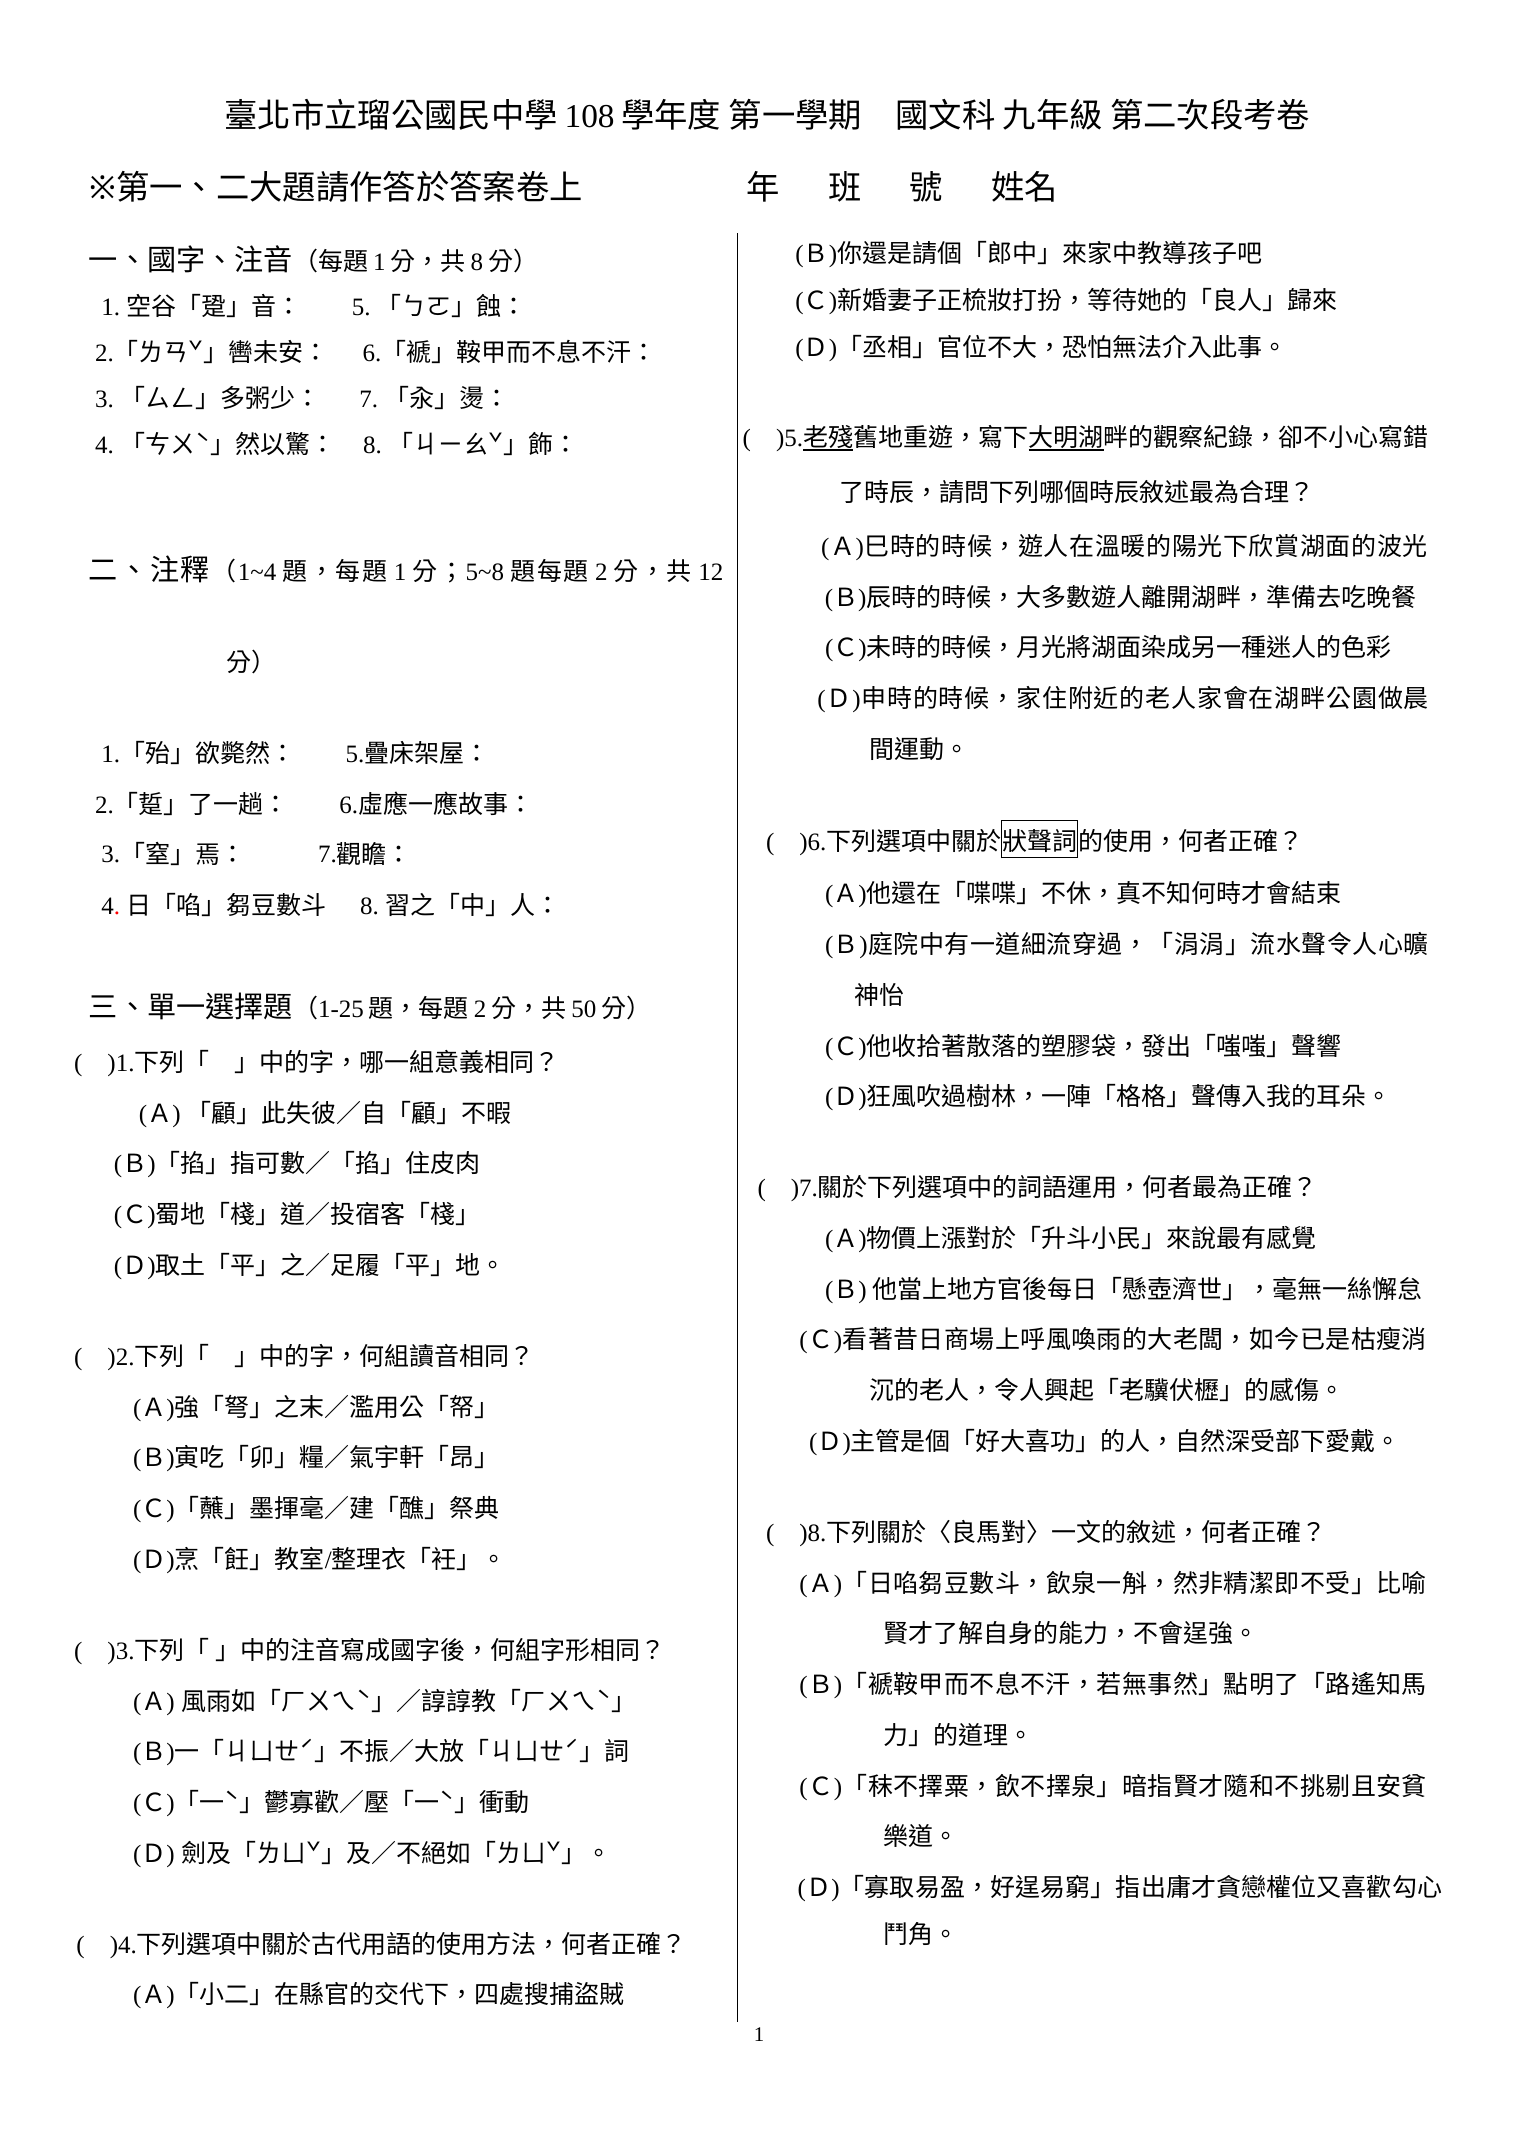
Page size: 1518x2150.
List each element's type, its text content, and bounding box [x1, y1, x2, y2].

text 二、注釋（1~4題，每題1分；5~8題每題2分，共12分） [89, 546, 723, 679]
text 一、國字、注音（每題1分，共8分） [89, 233, 723, 279]
text (Ｃ)未時的時候，月光將湖面染成另一種迷人的色彩 [824, 628, 1429, 664]
text 2.「踅」了一趟： 6.虛應一應故事： [89, 784, 723, 821]
text (Ｂ) 他當上地方官後每日「懸壺濟世」，毫無一絲懈怠 [825, 1269, 1429, 1305]
text ( )7.關於下列選項中的詞語運用，何者最為正確？ [751, 1168, 1429, 1204]
text (Ｃ)「一ˋ」鬱寡歡／壓「一ˋ」衝動 [89, 1782, 723, 1819]
text (Ａ) 「顧」此失彼／自「顧」不暇 [89, 1093, 723, 1129]
text ( )8.下列關於〈良馬對〉一文的敘述，何者正確？ [766, 1512, 1429, 1548]
text (Ａ) 風雨如「ㄏㄨㄟˋ」／諄諄教「ㄏㄨㄟˋ」 [89, 1681, 723, 1717]
text (Ｄ)主管是個「好大喜功」的人，自然深受部下愛戴。 [766, 1421, 1429, 1458]
text (Ｄ)申時的時候，家住附近的老人家會在湖畔公園做晨間運動。 [810, 678, 1429, 766]
text 4. 日「啗」芻豆數斗 8. 習之「中」人： [101, 886, 723, 922]
text ( )3.下列「 」中的注音寫成國字後，何組字形相同？ [74, 1630, 723, 1666]
text (Ｄ)烹「飪」教室/整理衣「衽」。 [89, 1539, 723, 1576]
text 3.「窒」焉： 7.觀瞻： [101, 835, 723, 871]
text (Ｄ) 劍及「ㄌㄩˇ」及／不絕如「ㄌㄩˇ」。 [89, 1833, 723, 1869]
text (Ｂ)寅吃「卯」糧／氣宇軒「昂」 [89, 1438, 723, 1474]
text (Ｄ)取土「平」之／足履「平」地。 [89, 1245, 723, 1282]
text (Ｂ)你還是請個「郎中」來家中教導孩子吧 [751, 233, 1443, 269]
text (Ｄ)「丞相」官位不大，恐怕無法介入此事。 [751, 327, 1443, 364]
text 4. 「ㄘㄨˋ」然以驚： 8. 「ㄐㄧㄠˇ」飾： [89, 417, 723, 462]
text 三、單一選擇題（1-25題，每題2分，共50分） [89, 983, 723, 1026]
text 1.「殆」欲斃然： 5.疊床架屋： [89, 733, 723, 770]
text ( )2.下列「 」中的字，何組讀音相同？ [74, 1336, 723, 1373]
text (Ｃ)新婚妻子正梳妝打扮，等待她的「良人」歸來 [751, 280, 1443, 317]
text (Ｃ)他收拾著散落的塑膠袋，發出「嗤嗤」聲響 [825, 1026, 1429, 1062]
text (Ａ)強「弩」之末／濫用公「帑」 [89, 1387, 723, 1423]
text (Ａ)「小二」在縣官的交代下，四處搜捕盜賊 [89, 1975, 737, 2011]
text (Ｃ)蜀地「棧」道／投宿客「棧」 [89, 1195, 723, 1231]
text ( )6.下列選項中關於狀聲詞的使用，何者正確？ [1078, 820, 1429, 858]
text (Ｄ)狂風吹過樹林，一陣「格格」聲傳入我的耳朵。 [825, 1077, 1429, 1113]
text 1. 空谷「跫」音： 5. 「ㄅㄛ」蝕： [89, 279, 723, 325]
text 臺北市立瑠公國民中學108學年度 第一學期 國文科 九年級 第二次段考卷 [89, 89, 1429, 137]
text (Ｂ)庭院中有一道細流穿過，「涓涓」流水聲令人心曠神怡 [825, 924, 1429, 1012]
text (Ｃ)「蘸」墨揮毫／建「醮」祭典 [89, 1488, 723, 1525]
text (Ｃ)「秣不擇粟，飲不擇泉」暗指賢才隨和不挑剔且安貧樂道。 [766, 1766, 1429, 1853]
text (Ａ)他還在「喋喋」不休，真不知何時才會結束 [825, 874, 1429, 910]
text ( )1.下列「 」中的字，哪一組意義相同？ [74, 1042, 723, 1079]
text (Ｄ)「寡取易盈，好逞易窮」指出庸才貪戀權位又喜歡勾心鬥角。 [766, 1867, 1443, 1951]
text (Ｂ)一「ㄐㄩㄝˊ」不振／大放「ㄐㄩㄝˊ」詞 [89, 1732, 723, 1768]
text ( )5.老殘舊地重遊，寫下大明湖畔的觀察紀錄，卻不小心寫錯了時辰，請問下列哪個時辰敘述最為合理？ [738, 418, 1429, 508]
text 2.「ㄌㄢˇ」轡未安： 6.「褫」鞍甲而不息不汗： [89, 325, 723, 371]
text (Ａ)物價上漲對於「升斗小民」來說最有感覺 [825, 1218, 1429, 1255]
text ( )6.下列選項中關於狀聲詞的使用，何者正確？ [1002, 821, 1077, 857]
text ( )6.下列選項中關於狀聲詞的使用，何者正確？ [766, 820, 1001, 858]
text (Ｂ)「褫鞍甲而不息不汗，若無事然」點明了「路遙知馬力」的道理。 [766, 1664, 1429, 1751]
text 3. 「ㄙㄥ」多粥少： 7. 「汆」燙： [89, 371, 723, 417]
text ※第一、二大題請作答於答案卷上 年 班 號 姓名 [89, 161, 1429, 209]
text (Ｃ)看著昔日商場上呼風喚雨的大老闆，如今已是枯瘦消沉的老人，令人興起「老驥伏櫪」的感傷。 [766, 1320, 1429, 1407]
text (Ａ)巳時的時候，遊人在溫暖的陽光下欣賞湖面的波光 (Ｂ)辰時的時候，大多數遊人離開湖畔，準備去吃晚餐 [795, 526, 1429, 613]
text ( )4.下列選項中關於古代用語的使用方法，何者正確？ [76, 1924, 723, 1960]
text (Ａ)「日啗芻豆數斗，飲泉一斛，然非精潔即不受」比喻賢才了解自身的能力，不會逞強。 [766, 1563, 1429, 1650]
text (Ｂ)「掐」指可數／「掐」住皮肉 [89, 1144, 723, 1180]
